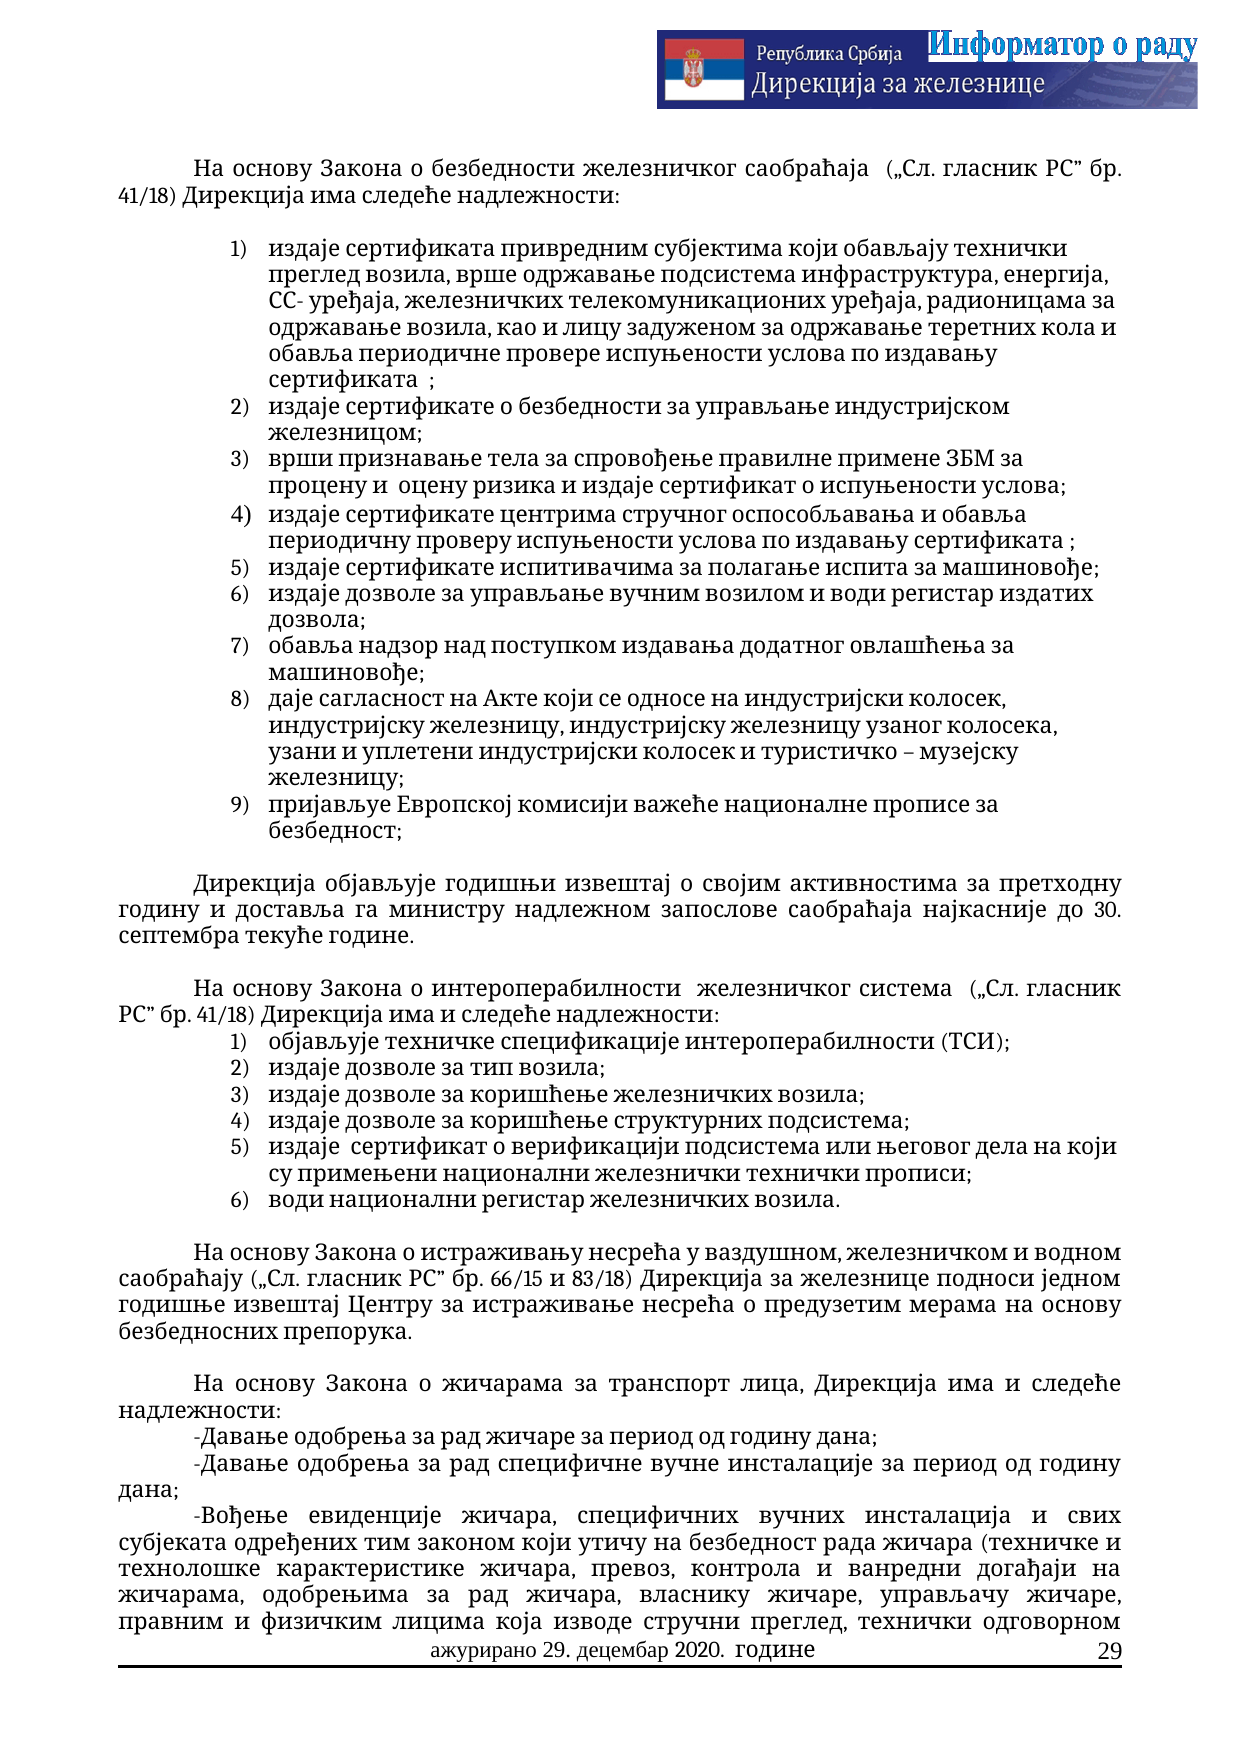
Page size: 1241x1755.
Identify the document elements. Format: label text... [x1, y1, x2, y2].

list издаје дозволе за коришћење железничких возила; [231, 1081, 1122, 1108]
text На основу Закона о жичарама за транспорт лица, Дирекција има и следеће надлежности: [118, 1371, 1122, 1424]
list издаје сертификат о верификацији подсистема или његовог дела на који су примењени национални железнички технички прописи; [231, 1134, 1122, 1187]
list даје сагласност на Акте који се односе на индустријски колосек, индустријску железницу, индустријску железницу узаног колосека, узани и уплетени индустријски колосек и туристичко – музејску железницу; [231, 686, 1122, 791]
text -Давање одобрења за рад жичаре за период од годину дана; [118, 1424, 1122, 1450]
text -Давање одобрења за рад специфичне вучне инсталације за период од годину дана; [118, 1450, 1122, 1503]
text На основу Закона о безбедности железничког саобраћаја („Сл. гласник РС” бр. 41/18) Дирекција има следеће надлежности: [118, 156, 1122, 209]
text На основу Закона о интероперабилности железничког система („Сл. гласник РС” бр. 41/18) Дирекција има и следеће надлежности: [118, 976, 1122, 1029]
list издаје дозволе за коришћење структурних подсистема; [231, 1108, 1122, 1134]
list издаје сертификате испитивачима за полагање испита за машиновође; [231, 554, 1122, 581]
text -Вођење евиденције жичара, специфичних вучних инсталација и свих субјеката одређених тим законом који утичу на безбедност рада жичара (техничке и технолошке карактеристике жичара, превоз, контрола и ванредни догађаји на жичарама, одобрењима за рад жичара, власнику жичаре, управљачу жичаре, правним и физичким лицима која изводе стручни преглед, технички одговорном [118, 1503, 1122, 1635]
list пријављуе Европској комисији важеће националне прописе за безбедност; [231, 791, 1122, 844]
list обавља надзор над поступком издавања додатног овлашћења за машиновође; [231, 633, 1122, 686]
list издаје сертификате центрима стручног оспособљавања и обавља периодичну проверу испуњености услова по издавању сертификата ; [231, 499, 1122, 554]
text Дирекција објављује годишњи извештај о својим активностима за претходну годину и доставља га министру надлежном запослове саобраћаја најкасније до 30. септембра текуће године. [118, 871, 1122, 949]
list издаје дозволе за управљање вучним возилом и води регистар издатих дозвола; [231, 581, 1122, 633]
list води национални регистар железничких возила. [231, 1187, 1122, 1213]
list издаје сертификата привредним субјектима који обављају технички преглед возила, врше одржавање подсистема инфраструктура, енергија, СС- уређаја, железничких телекомуникационих уређаја, радионицама за одржавање возила, као и лицу задуженом за одржавање теретних кола и обавља периодичне провере испуњености услова по издавању сертификата ; [231, 235, 1122, 393]
list врши признавање тела за спровођење правилне примене ЗБМ за процену и оцену ризика и издаје сертификат о испуњености услова; [231, 446, 1122, 499]
list издаје дозволе за тип возила; [231, 1055, 1122, 1081]
list објављује техничке спецификације интероперабилности (ТСИ); [231, 1029, 1122, 1055]
text На основу Закона о истраживању несрећа у ваздушном, железничком и водном саобраћају („Сл. гласник РС” бр. 66/15 и 83/18) Дирекција за железнице подноси једном годишње извештај Центру за истраживање несрећа о предузетим мерама на основу безбедносних препорука. [118, 1239, 1122, 1345]
list издаје сертификате о безбедности за управљање индустријском железницом; [231, 393, 1122, 446]
